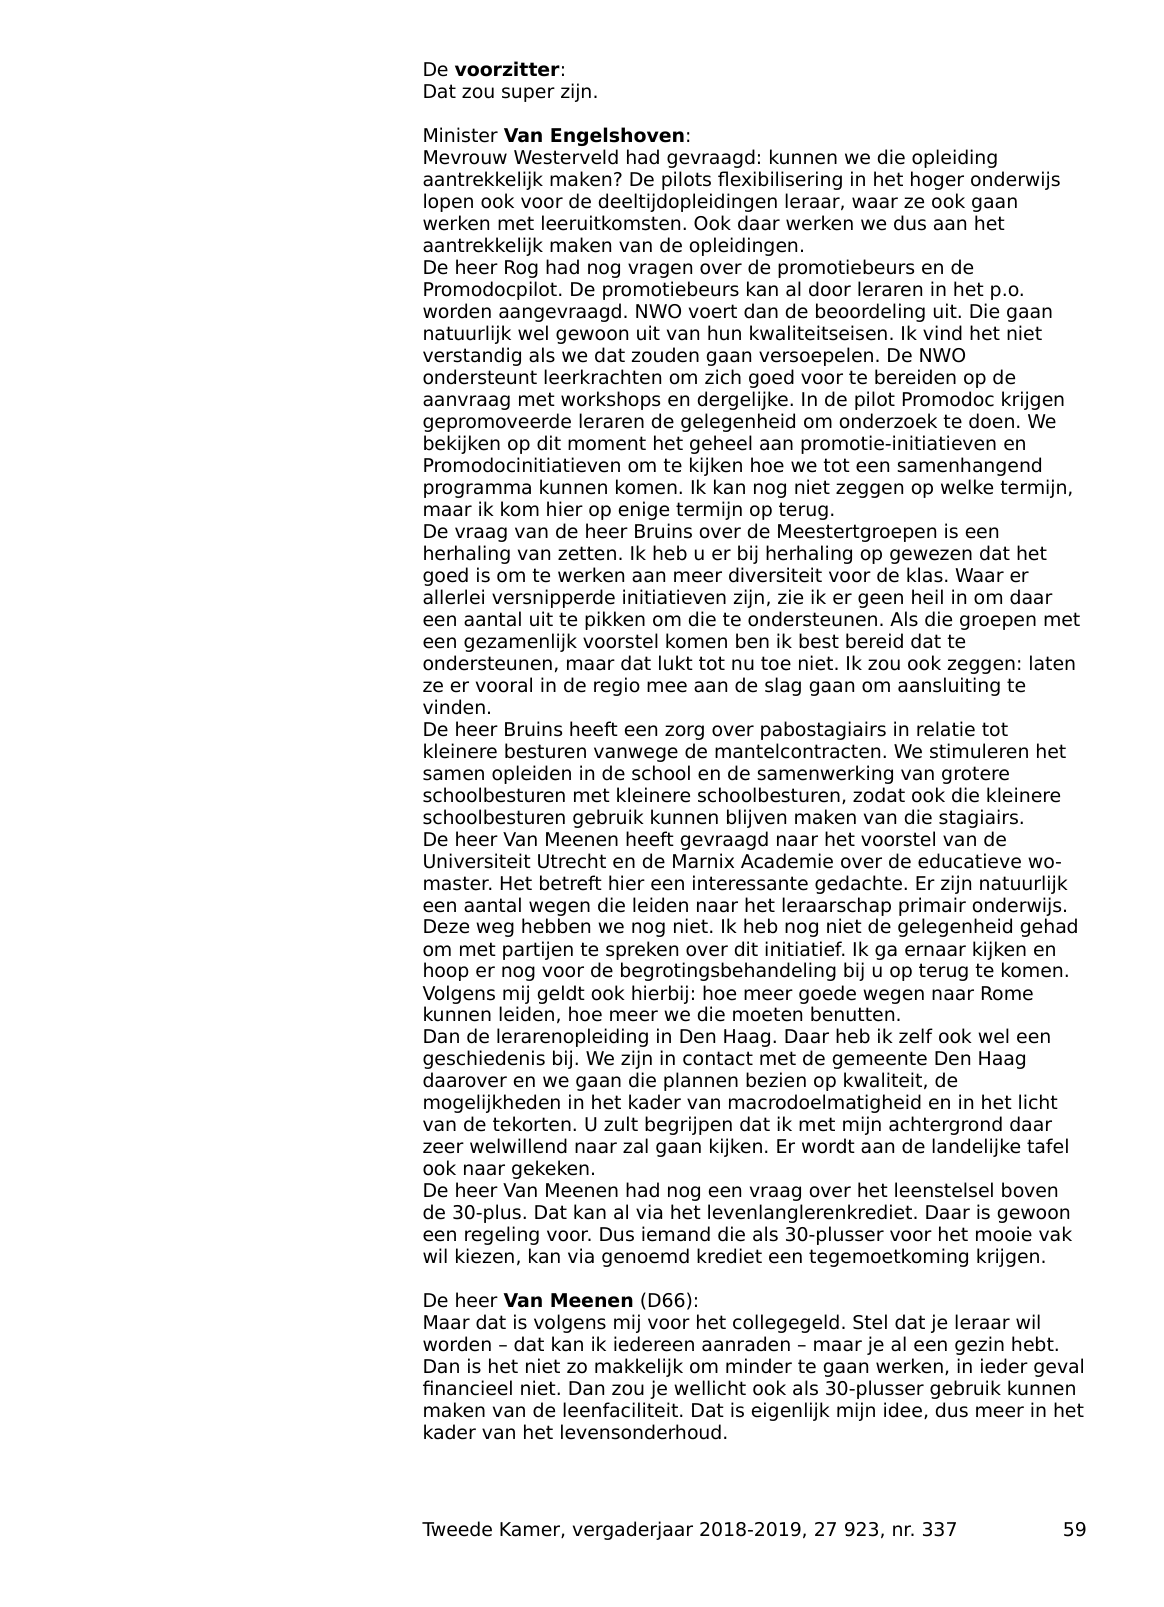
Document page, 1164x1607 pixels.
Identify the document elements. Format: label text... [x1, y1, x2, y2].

text Maar dat is volgens mij voor het collegegeld. Stel dat je leraar wil worden – dat kan ik iedereen aanraden – maar je al een gezin hebt. Dan is het niet zo makkelijk om minder te gaan werken, in ieder geval financieel niet. Dan zou je wellicht ook als 30-plusser gebruik kunnen maken van de leenfaciliteit. Dat is eigenlijk mijn idee, dus meer in het kader van het levensonderhoud. [422, 1312, 1087, 1444]
text De heer Rog had nog vragen over de promotiebeurs en de Promodocpilot. De promotiebeurs kan al door leraren in het p.o. worden aangevraagd. NWO voert dan de beoordeling uit. Die gaan natuurlijk wel gewoon uit van hun kwaliteitseisen. Ik vind het niet verstandig als we dat zouden gaan versoepelen. De NWO ondersteunt leerkrachten om zich goed voor te bereiden op de aanvraag met workshops en dergelijke. In de pilot Promodoc krijgen gepromoveerde leraren de gelegenheid om onderzoek te doen. We bekijken op dit moment het geheel aan promotie-initiatieven en Promodocinitiatieven om te kijken hoe we tot een samenhangend programma kunnen komen. Ik kan nog niet zeggen op welke termijn, maar ik kom hier op enige termijn op terug. [422, 257, 1087, 521]
text De vraag van de heer Bruins over de Meestertgroepen is een herhaling van zetten. Ik heb u er bij herhaling op gewezen dat het goed is om te werken aan meer diversiteit voor de klas. Waar er allerlei versnipperde initiatieven zijn, zie ik er geen heil in om daar een aantal uit te pikken om die te ondersteunen. Als die groepen met een gezamenlijk voorstel komen ben ik best bereid dat te ondersteunen, maar dat lukt tot nu toe niet. Ik zou ook zeggen: laten ze er vooral in de regio mee aan de slag gaan om aansluiting te vinden. [422, 521, 1087, 719]
text De heer Van Meenen heeft gevraagd naar het voorstel van de Universiteit Utrecht en de Marnix Academie over de educatieve wo-master. Het betreft hier een interessante gedachte. Er zijn natuurlijk een aantal wegen die leiden naar het leraarschap primair onderwijs. Deze weg hebben we nog niet. Ik heb nog niet de gelegenheid gehad om met partijen te spreken over dit initiatief. Ik ga ernaar kijken en hoop er nog voor de begrotingsbehandeling bij u op terug te komen. Volgens mij geldt ook hierbij: hoe meer goede wegen naar Rome kunnen leiden, hoe meer we die moeten benutten. [422, 828, 1087, 1026]
text Mevrouw Westerveld had gevraagd: kunnen we die opleiding aantrekkelijk maken? De pilots flexibilisering in het hoger onderwijs lopen ook voor de deeltijdopleidingen leraar, waar ze ook gaan werken met leeruitkomsten. Ook daar werken we dus aan het aantrekkelijk maken van de opleidingen. [422, 147, 1087, 257]
text De heer Bruins heeft een zorg over pabostagiairs in relatie tot kleinere besturen vanwege de mantelcontracten. We stimuleren het samen opleiden in de school en de samenwerking van grotere schoolbesturen met kleinere schoolbesturen, zodat ook die kleinere schoolbesturen gebruik kunnen blijven maken van die stagiairs. [422, 719, 1087, 828]
text De heer Van Meenen had nog een vraag over het leenstelsel boven de 30-plus. Dat kan al via het levenlanglerenkrediet. Daar is gewoon een regeling voor. Dus iemand die als 30-plusser voor het mooie vak wil kiezen, kan via genoemd krediet een tegemoetkoming krijgen. [422, 1180, 1087, 1268]
text De heer Van Meenen (D66): [422, 1290, 1087, 1312]
text Dat zou super zijn. [422, 81, 1087, 103]
text Dan de lerarenopleiding in Den Haag. Daar heb ik zelf ook wel een geschiedenis bij. We zijn in contact met de gemeente Den Haag daarover en we gaan die plannen bezien op kwaliteit, de mogelijkheden in het kader van macrodoelmatigheid en in het licht van de tekorten. U zult begrijpen dat ik met mijn achtergrond daar zeer welwillend naar zal gaan kijken. Er wordt aan de landelijke tafel ook naar gekeken. [422, 1026, 1087, 1180]
text De voorzitter: [422, 59, 1087, 81]
text Minister Van Engelshoven: [422, 125, 1087, 147]
